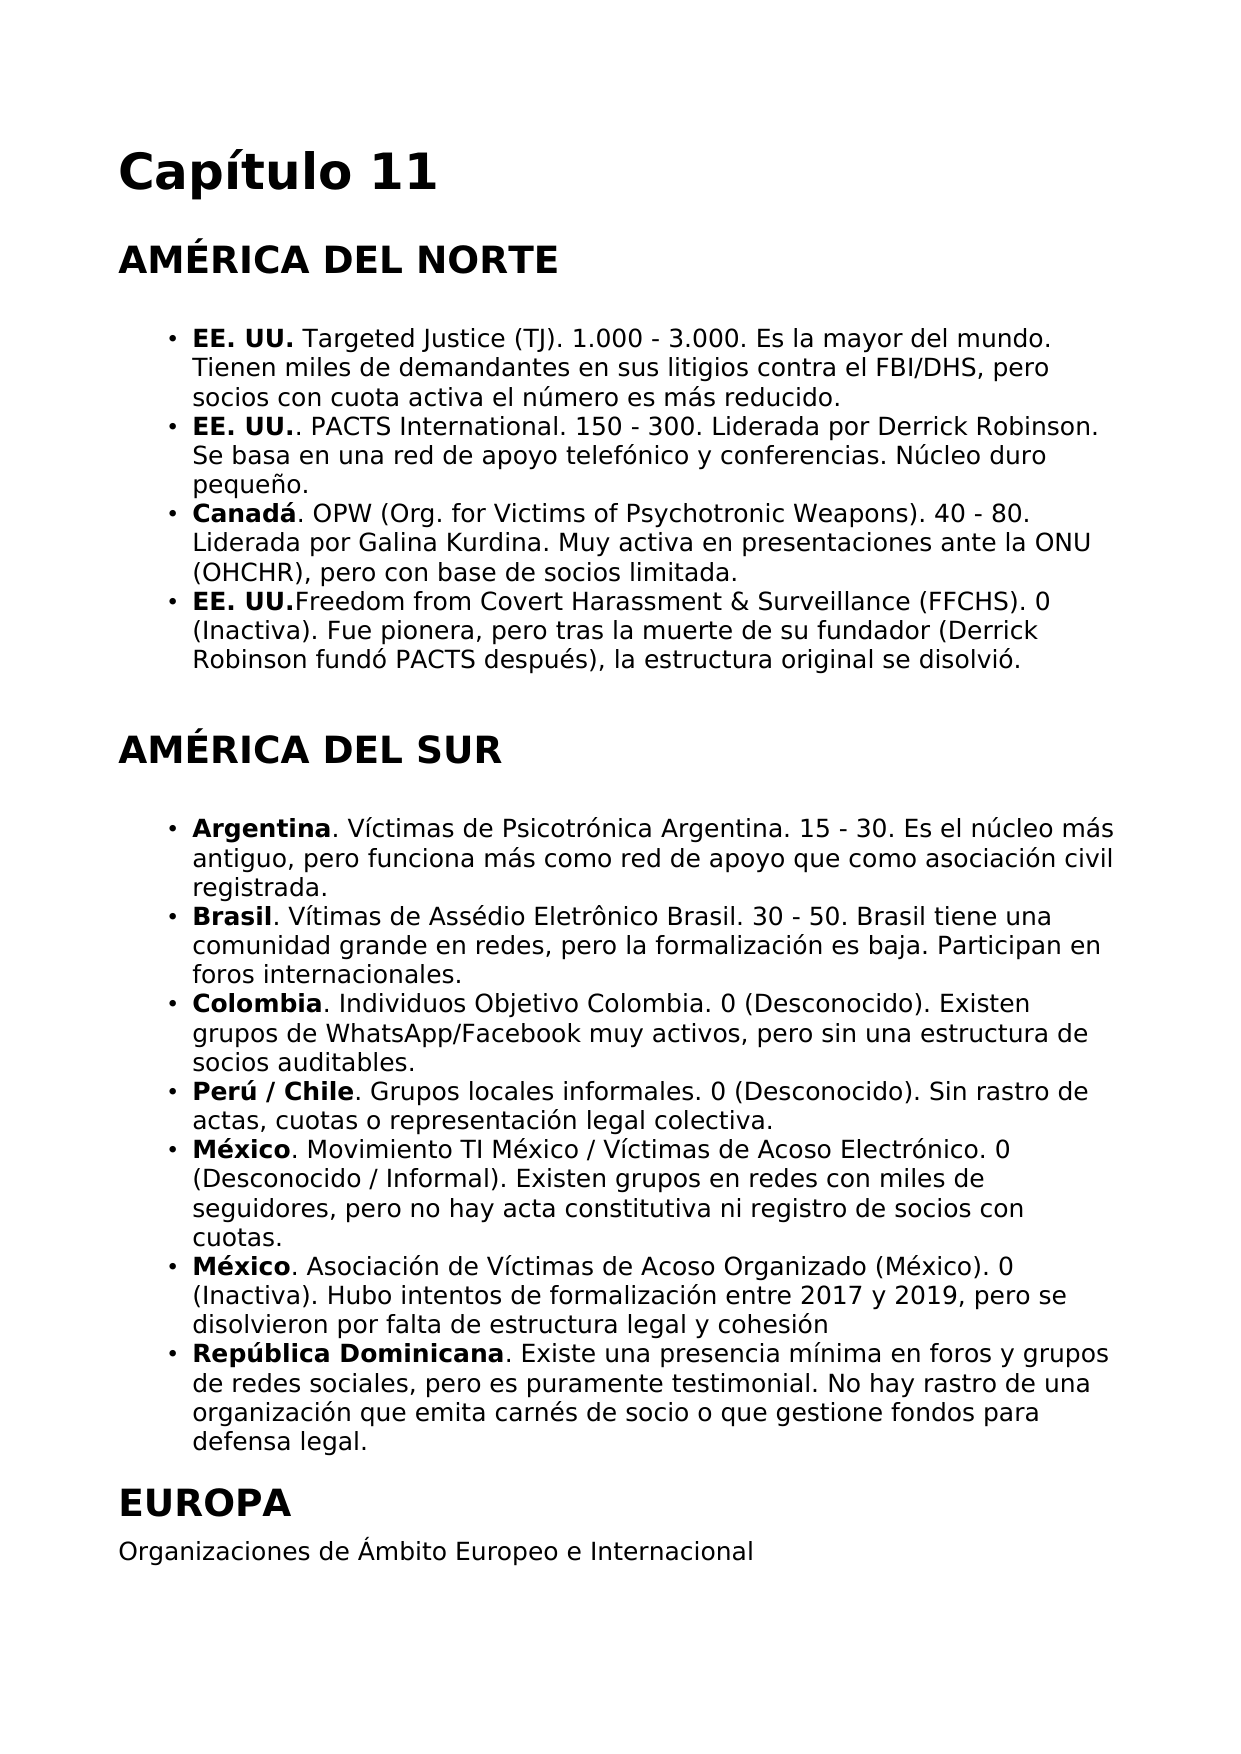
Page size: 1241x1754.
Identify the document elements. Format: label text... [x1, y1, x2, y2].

subtitle EUROPA [118, 1481, 1122, 1525]
list Brasil. Vítimas de Assédio Eletrônico Brasil. 30 - 50. Brasil tiene una comunidad grande en redes, pero la formalización es baja. Participan en foros internacionales. [177, 902, 1122, 989]
list República Dominicana. Existe una presencia mínima en foros y grupos de redes sociales, pero es puramente testimonial. No hay rastro de una organización que emita carnés de socio o que gestione fondos para defensa legal. [177, 1339, 1122, 1456]
list EE. UU. Targeted Justice (TJ). 1.000 - 3.000. Es la mayor del mundo. Tienen miles de demandantes en sus litigios contra el FBI/DHS, pero socios con cuota activa el número es más reducido. [177, 324, 1122, 412]
list EE. UU.. PACTS International. 150 - 300. Liderada por Derrick Robinson. Se basa en una red de apoyo telefónico y conferencias. Núcleo duro pequeño. [177, 412, 1122, 499]
list EE. UU.Freedom from Covert Harassment & Surveillance (FFCHS). 0 (Inactiva). Fue pionera, pero tras la muerte de su fundador (Derrick Robinson fundó PACTS después), la estructura original se disolvió. [177, 587, 1122, 674]
list Argentina. Víctimas de Psicotrónica Argentina. 15 - 30. Es el núcleo más antiguo, pero funciona más como red de apoyo que como asociación civil registrada. [177, 814, 1122, 902]
list México. Movimiento TI México / Víctimas de Acoso Electrónico. 0 (Desconocido / Informal). Existen grupos en redes con miles de seguidores, pero no hay acta constitutiva ni registro de socios con cuotas. [177, 1135, 1122, 1252]
subtitle Capítulo 11 [118, 143, 1122, 201]
subtitle AMÉRICA DEL NORTE [118, 239, 1122, 282]
subtitle AMÉRICA DEL SUR [118, 729, 1122, 773]
list Perú / Chile. Grupos locales informales. 0 (Desconocido). Sin rastro de actas, cuotas o representación legal colectiva. [177, 1077, 1122, 1135]
list México. Asociación de Víctimas de Acoso Organizado (México). 0 (Inactiva). Hubo intentos de formalización entre 2017 y 2019, pero se disolvieron por falta de estructura legal y cohesión [177, 1252, 1122, 1339]
list Colombia. Individuos Objetivo Colombia. 0 (Desconocido). Existen grupos de WhatsApp/Facebook muy activos, pero sin una estructura de socios auditables. [177, 989, 1122, 1077]
list Canadá. OPW (Org. for Victims of Psychotronic Weapons). 40 - 80. Liderada por Galina Kurdina. Muy activa en presentaciones ante la ONU (OHCHR), pero con base de socios limitada. [177, 499, 1122, 587]
text Organizaciones de Ámbito Europeo e Internacional [118, 1537, 1122, 1567]
